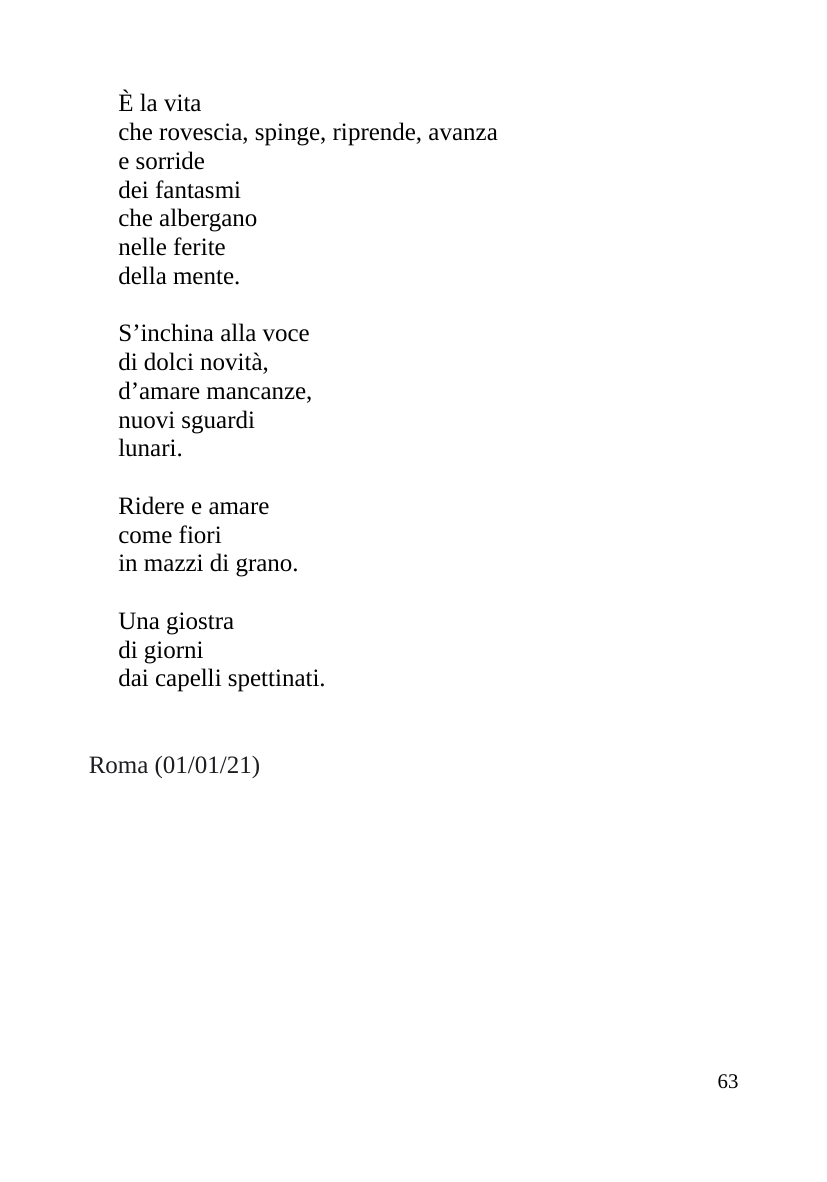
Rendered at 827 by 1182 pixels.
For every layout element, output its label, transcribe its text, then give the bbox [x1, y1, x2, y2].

text come fiori [88, 520, 738, 548]
text S’inchina alla voce [88, 318, 738, 347]
text nelle ferite [88, 232, 738, 261]
text Ridere e amare [88, 491, 738, 520]
text che rovescia, spinge, riprende, avanza [88, 117, 738, 146]
text in mazzi di grano. [88, 548, 738, 577]
text di dolci novità, [88, 347, 738, 376]
text dai capelli spettinati. [88, 663, 738, 692]
text d’amare mancanze, [88, 376, 738, 405]
text Una giostra [88, 606, 738, 635]
text della mente. [88, 261, 738, 290]
text dei fantasmi [88, 175, 738, 203]
text di giorni [88, 635, 738, 663]
text lunari. [88, 433, 738, 462]
text È la vita [88, 88, 738, 117]
text nuovi sguardi [88, 405, 738, 433]
text che albergano [88, 203, 738, 232]
text Roma (01/01/21) [88, 750, 738, 778]
text e sorride [88, 146, 738, 175]
